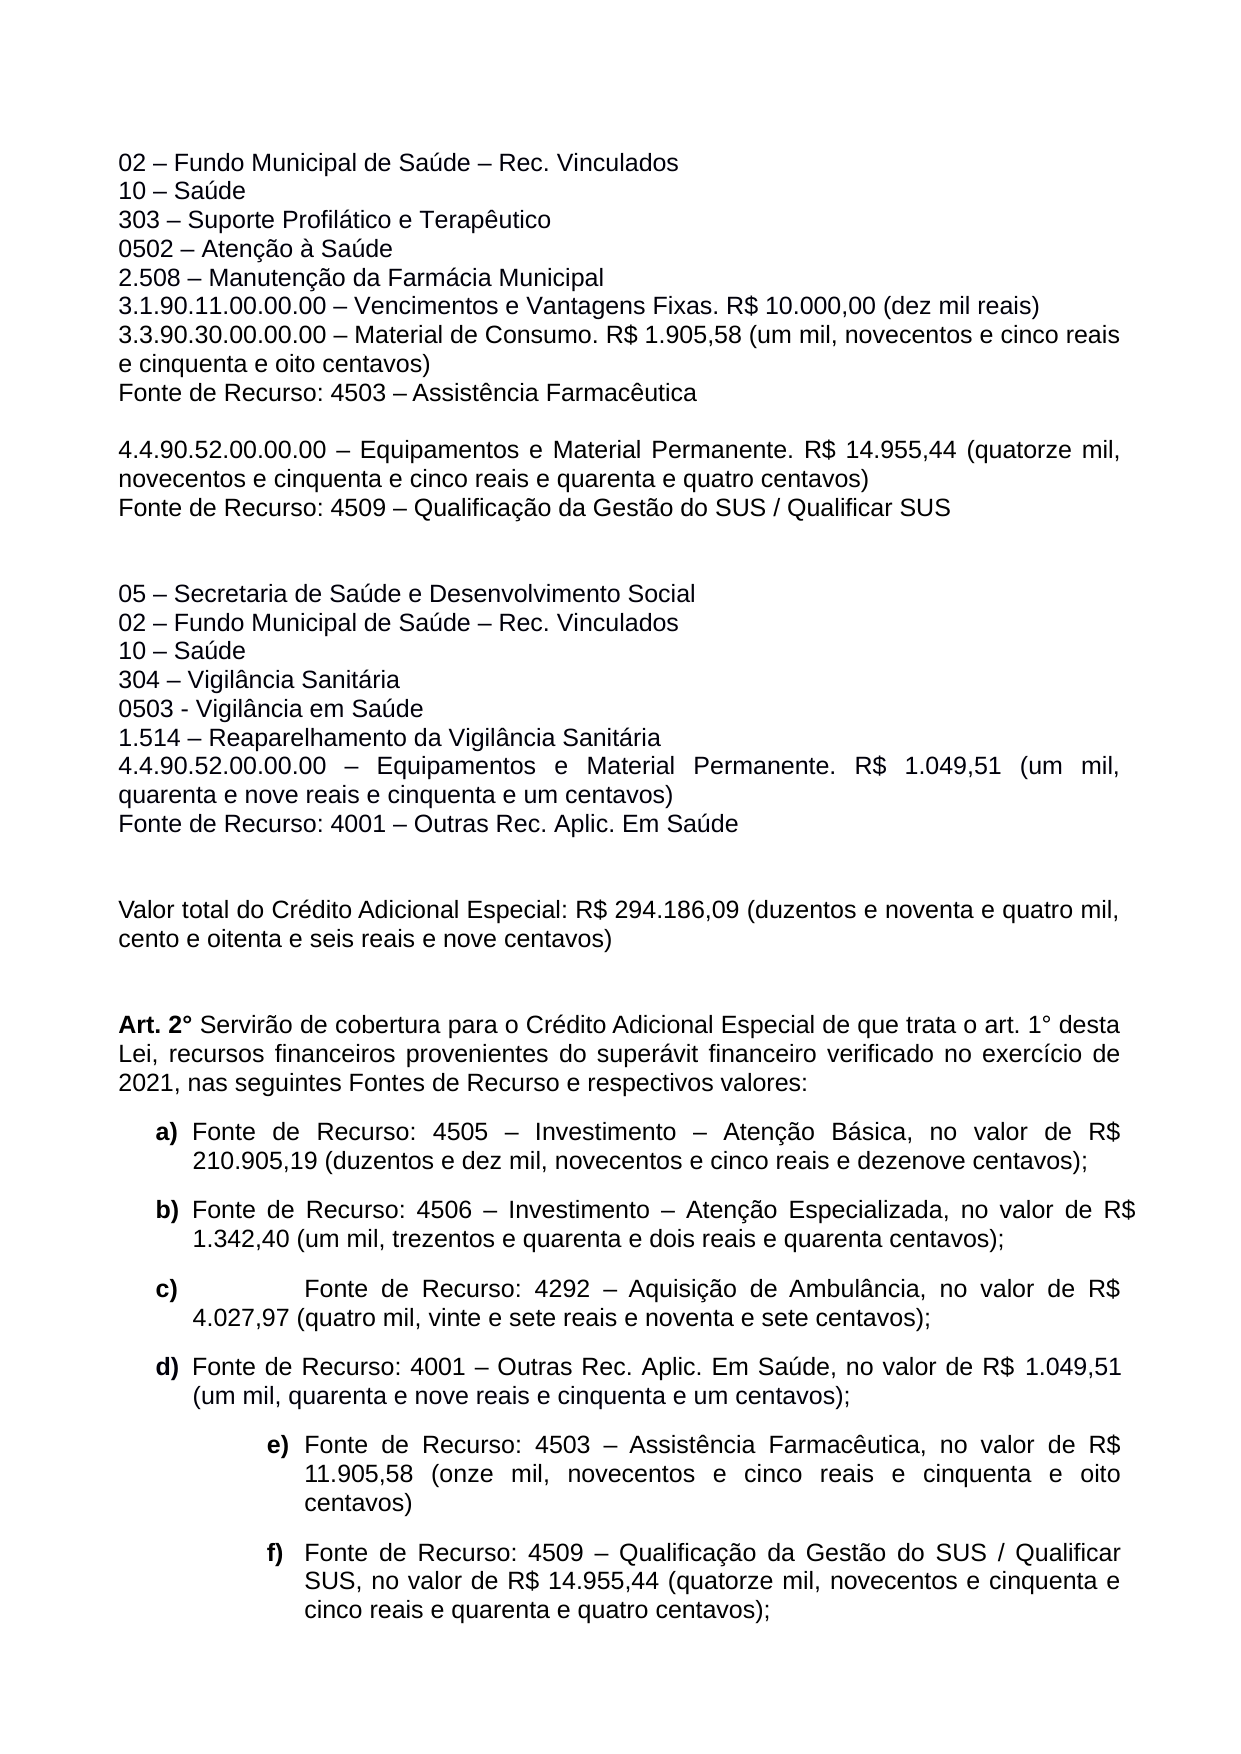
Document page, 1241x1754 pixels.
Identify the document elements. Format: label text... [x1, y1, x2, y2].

list Fonte de Recurso: 4505 – Investimento – Atenção Básica, no valor de R$ 210.905,19 (duzentos e dez mil, novecentos e cinco reais e dezenove centavos); [155, 1117, 1122, 1175]
text 02 – Fundo Municipal de Saúde – Rec. Vinculados [118, 608, 1122, 636]
text Fonte de Recurso: 4509 – Qualificação da Gestão do SUS / Qualificar SUS [118, 493, 1122, 521]
list Fonte de Recurso: 4509 – Qualificação da Gestão do SUS / Qualificar SUS, no valor de R$ 14.955,44 (quatorze mil, novecentos e cinquenta e cinco reais e quarenta e quatro centavos); [267, 1538, 1122, 1624]
text 0503 - Vigilância em Saúde [118, 694, 1122, 723]
text 02 – Fundo Municipal de Saúde – Rec. Vinculados [118, 148, 1122, 176]
text 303 – Suporte Profilático e Terapêutico [118, 205, 1122, 234]
text 2.508 – Manutenção da Farmácia Municipal [118, 263, 1122, 291]
text 304 – Vigilância Sanitária [118, 665, 1122, 694]
text 3.1.90.11.00.00.00 – Vencimentos e Vantagens Fixas. R$ 10.000,00 (dez mil reais) [118, 291, 1122, 320]
text Valor total do Crédito Adicional Especial: R$ 294.186,09 (duzentos e noventa e quatro mil, cento e oitenta e seis reais e nove centavos) [118, 895, 1122, 953]
text 10 – Saúde [118, 176, 1122, 205]
text 4.4.90.52.00.00.00 – Equipamentos e Material Permanente. R$ 1.049,51 (um mil, quarenta e nove reais e cinquenta e um centavos) [118, 751, 1122, 809]
text Fonte de Recurso: 4503 – Assistência Farmacêutica [118, 378, 1122, 406]
text Art. 2° Servirão de cobertura para o Crédito Adicional Especial de que trata o art. 1° desta Lei, recursos financeiros provenientes do superávit financeiro verificado no exercício de 2021, nas seguintes Fontes de Recurso e respectivos valores: [118, 1010, 1122, 1096]
text 05 – Secretaria de Saúde e Desenvolvimento Social [118, 579, 1122, 608]
text 0502 – Atenção à Saúde [118, 234, 1122, 263]
text 1.514 – Reaparelhamento da Vigilância Sanitária [118, 723, 1122, 751]
list Fonte de Recurso: 4503 – Assistência Farmacêutica, no valor de R$ 11.905,58 (onze mil, novecentos e cinco reais e cinquenta e oito centavos) [267, 1431, 1122, 1517]
text 10 – Saúde [118, 636, 1122, 665]
list Fonte de Recurso: 4506 – Investimento – Atenção Especializada, no valor de R$ 1.342,40 (um mil, trezentos e quarenta e dois reais e quarenta centavos); [155, 1196, 1137, 1253]
list Fonte de Recurso: 4292 – Aquisição de Ambulância, no valor de R$ 4.027,97 (quatro mil, vinte e sete reais e noventa e sete centavos); [155, 1274, 1122, 1331]
list Fonte de Recurso: 4001 – Outras Rec. Aplic. Em Saúde, no valor de R$ 1.049,51 (um mil, quarenta e nove reais e cinquenta e um centavos); [155, 1352, 1122, 1410]
text 3.3.90.30.00.00.00 – Material de Consumo. R$ 1.905,58 (um mil, novecentos e cinco reais e cinquenta e oito centavos) [118, 320, 1122, 378]
text 4.4.90.52.00.00.00 – Equipamentos e Material Permanente. R$ 14.955,44 (quatorze mil, novecentos e cinquenta e cinco reais e quarenta e quatro centavos) [118, 435, 1122, 493]
text Fonte de Recurso: 4001 – Outras Rec. Aplic. Em Saúde [118, 809, 1122, 838]
